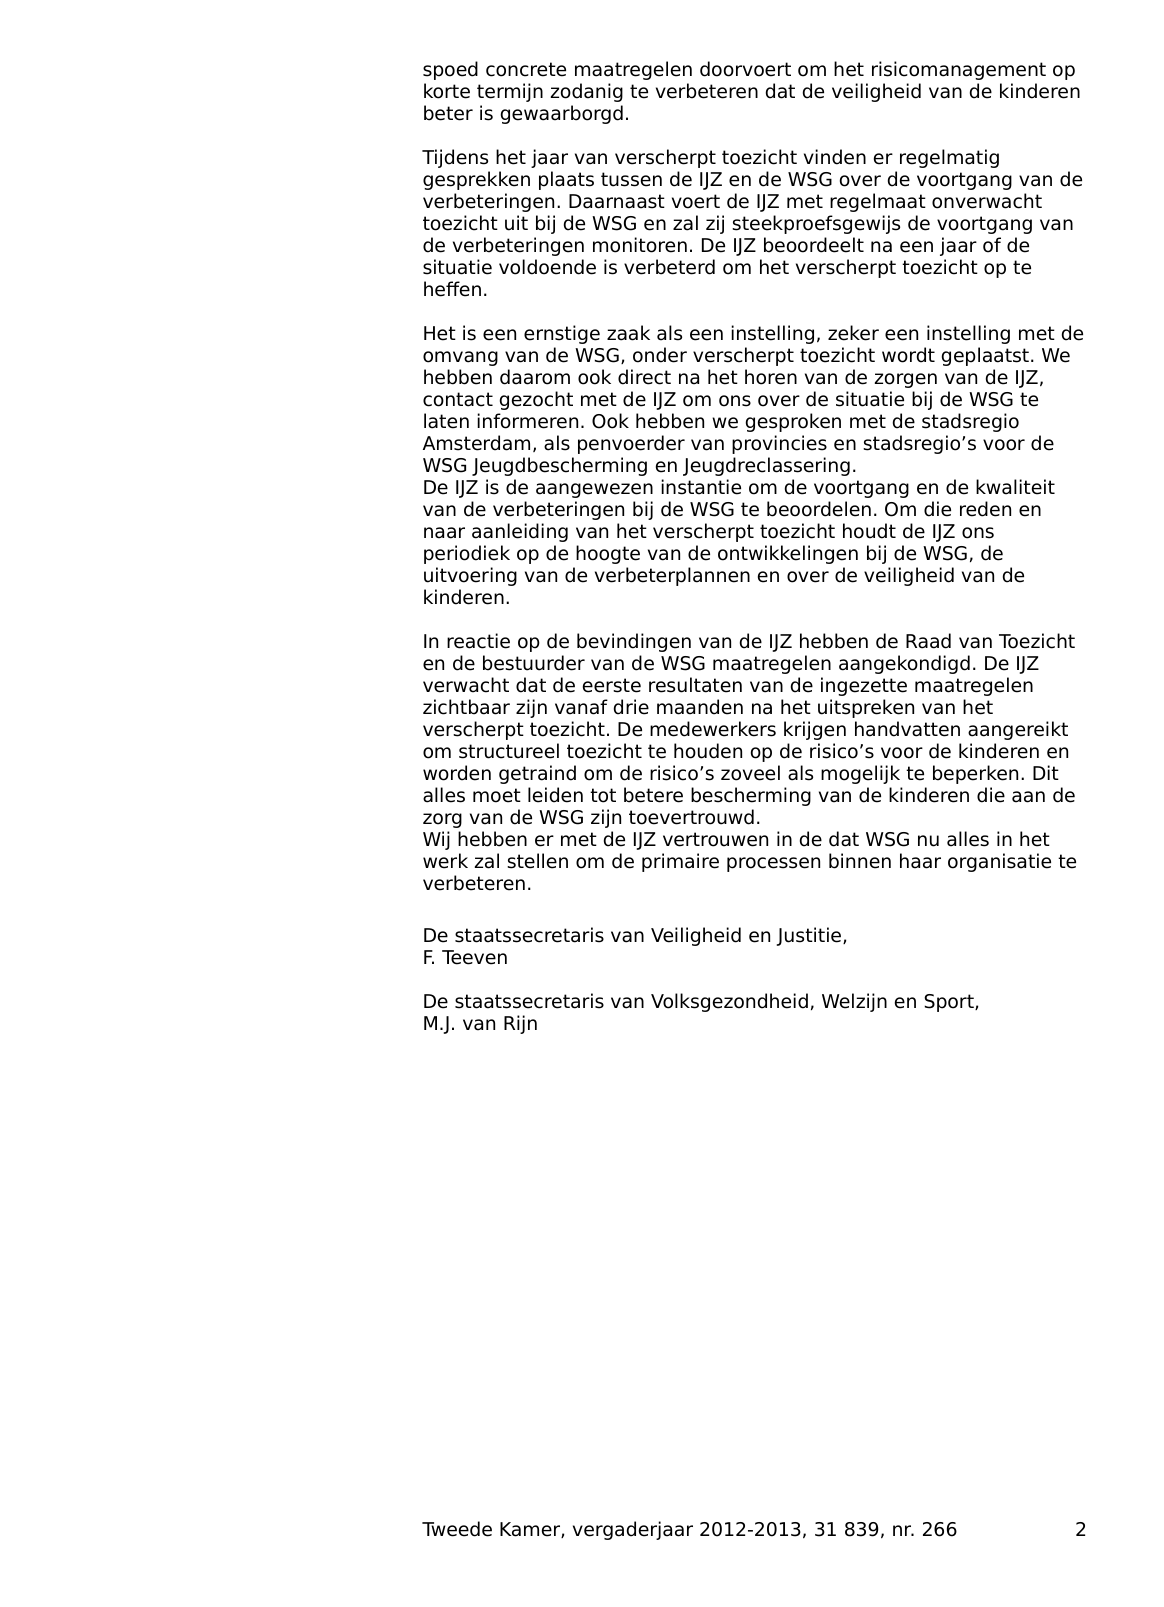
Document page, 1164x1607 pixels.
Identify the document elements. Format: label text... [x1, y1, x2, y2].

text De IJZ is de aangewezen instantie om de voortgang en de kwaliteit van de verbeteringen bij de WSG te beoordelen. Om die reden en naar aanleiding van het verscherpt toezicht houdt de IJZ ons periodiek op de hoogte van de ontwikkelingen bij de WSG, de uitvoering van de verbeterplannen en over de veiligheid van de kinderen. [422, 477, 1087, 609]
text spoed concrete maatregelen doorvoert om het risicomanagement op korte termijn zodanig te verbeteren dat de veiligheid van de kinderen beter is gewaarborgd. [422, 59, 1087, 125]
text In reactie op de bevindingen van de IJZ hebben de Raad van Toezicht en de bestuurder van de WSG maatregelen aangekondigd. De IJZ verwacht dat de eerste resultaten van de ingezette maatregelen zichtbaar zijn vanaf drie maanden na het uitspreken van het verscherpt toezicht. De medewerkers krijgen handvatten aangereikt om structureel toezicht te houden op de risico’s voor de kinderen en worden getraind om de risico’s zoveel als mogelijk te beperken. Dit alles moet leiden tot betere bescherming van de kinderen die aan de zorg van de WSG zijn toevertrouwd. [422, 631, 1087, 829]
text Tijdens het jaar van verscherpt toezicht vinden er regelmatig gesprekken plaats tussen de IJZ en de WSG over de voortgang van de verbeteringen. Daarnaast voert de IJZ met regelmaat onverwacht toezicht uit bij de WSG en zal zij steekproefsgewijs de voortgang van de verbeteringen monitoren. De IJZ beoordeelt na een jaar of de situatie voldoende is verbeterd om het verscherpt toezicht op te heffen. [422, 147, 1087, 301]
text Wij hebben er met de IJZ vertrouwen in de dat WSG nu alles in het werk zal stellen om de primaire processen binnen haar organisatie te verbeteren. [422, 829, 1087, 895]
text De staatssecretaris van Veiligheid en Justitie, F. Teeven [422, 925, 1087, 969]
text Het is een ernstige zaak als een instelling, zeker een instelling met de omvang van de WSG, onder verscherpt toezicht wordt geplaatst. We hebben daarom ook direct na het horen van de zorgen van de IJZ, contact gezocht met de IJZ om ons over de situatie bij de WSG te laten informeren. Ook hebben we gesproken met de stadsregio Amsterdam, als penvoerder van provincies en stadsregio’s voor de WSG Jeugdbescherming en Jeugdreclassering. [422, 323, 1087, 477]
text De staatssecretaris van Volksgezondheid, Welzijn en Sport, M.J. van Rijn [422, 991, 1087, 1035]
